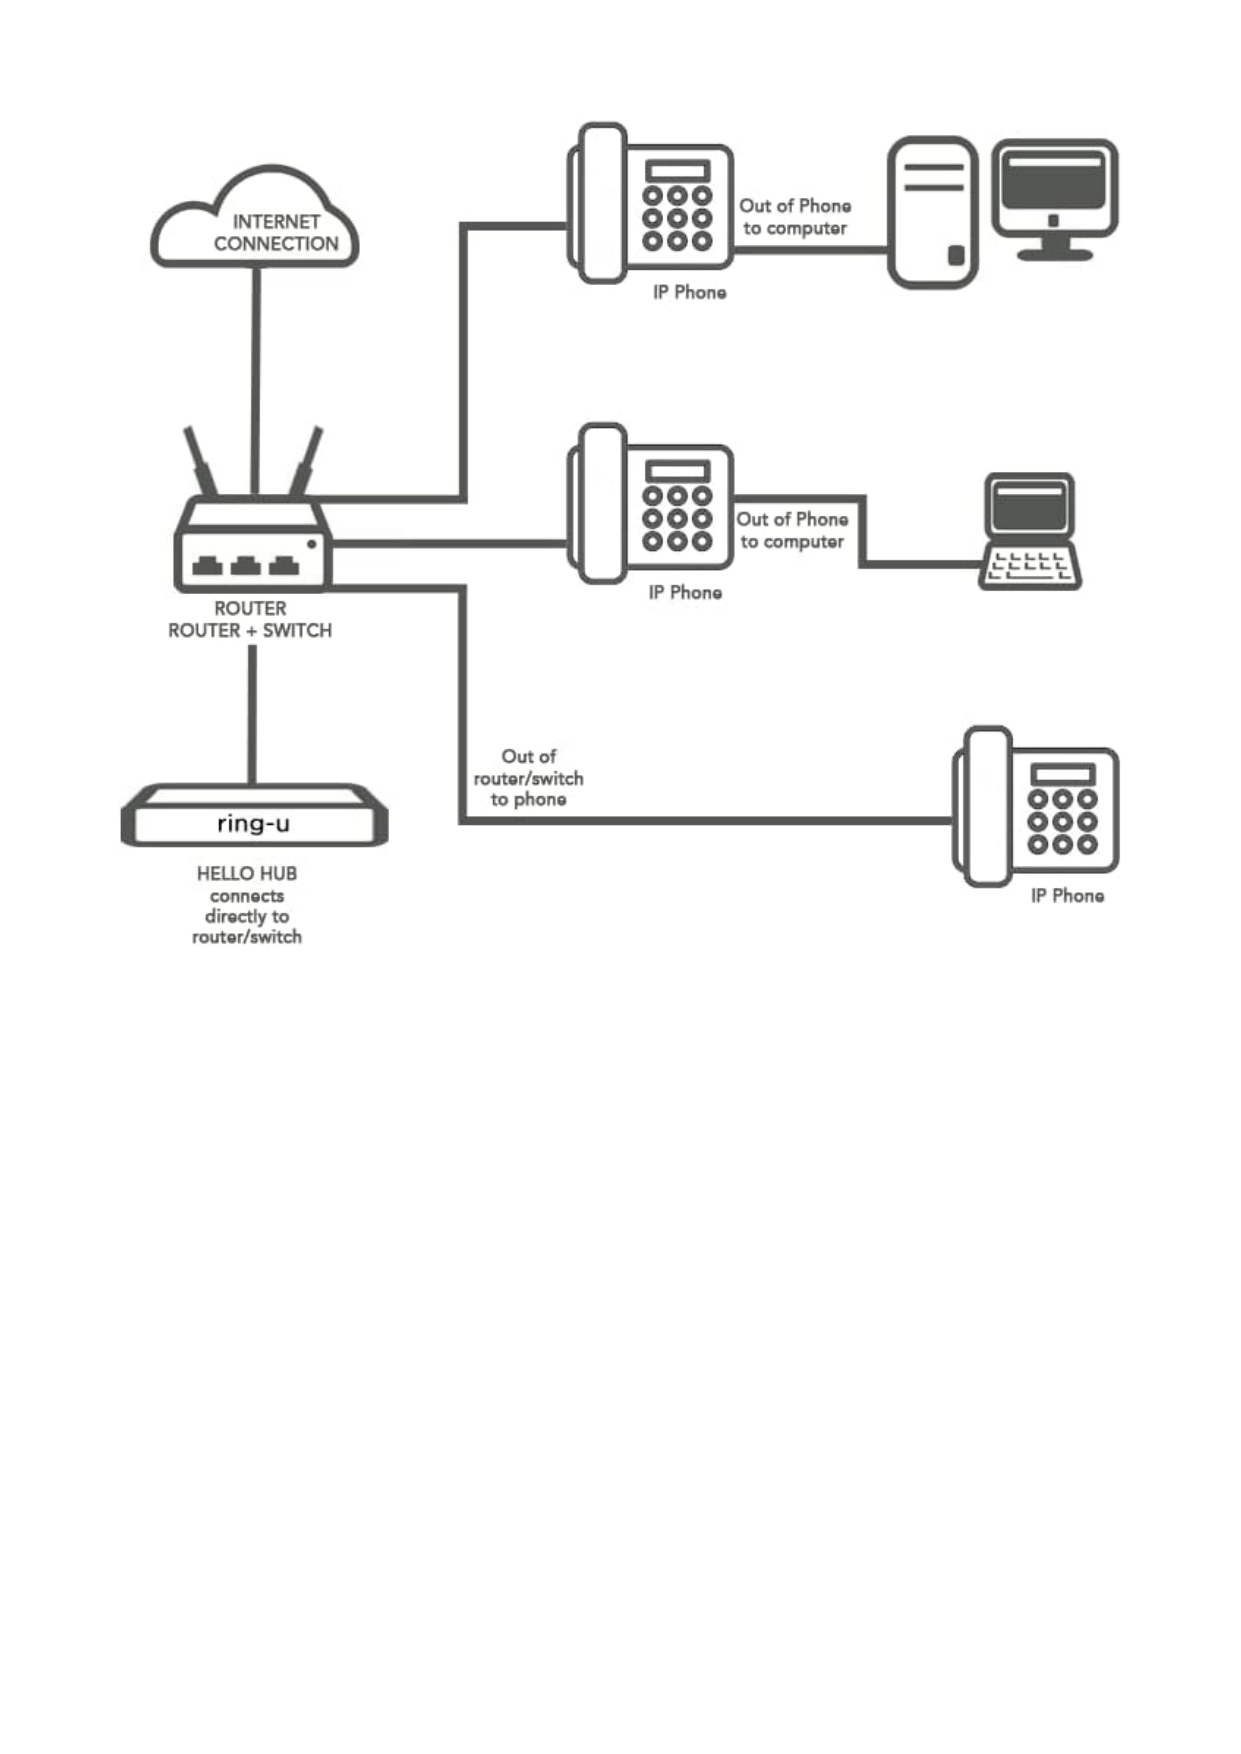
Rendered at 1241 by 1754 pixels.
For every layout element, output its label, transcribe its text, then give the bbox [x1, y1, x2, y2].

picture [118, 118, 1123, 947]
text Hub Only Bundles [118, 947, 1122, 976]
